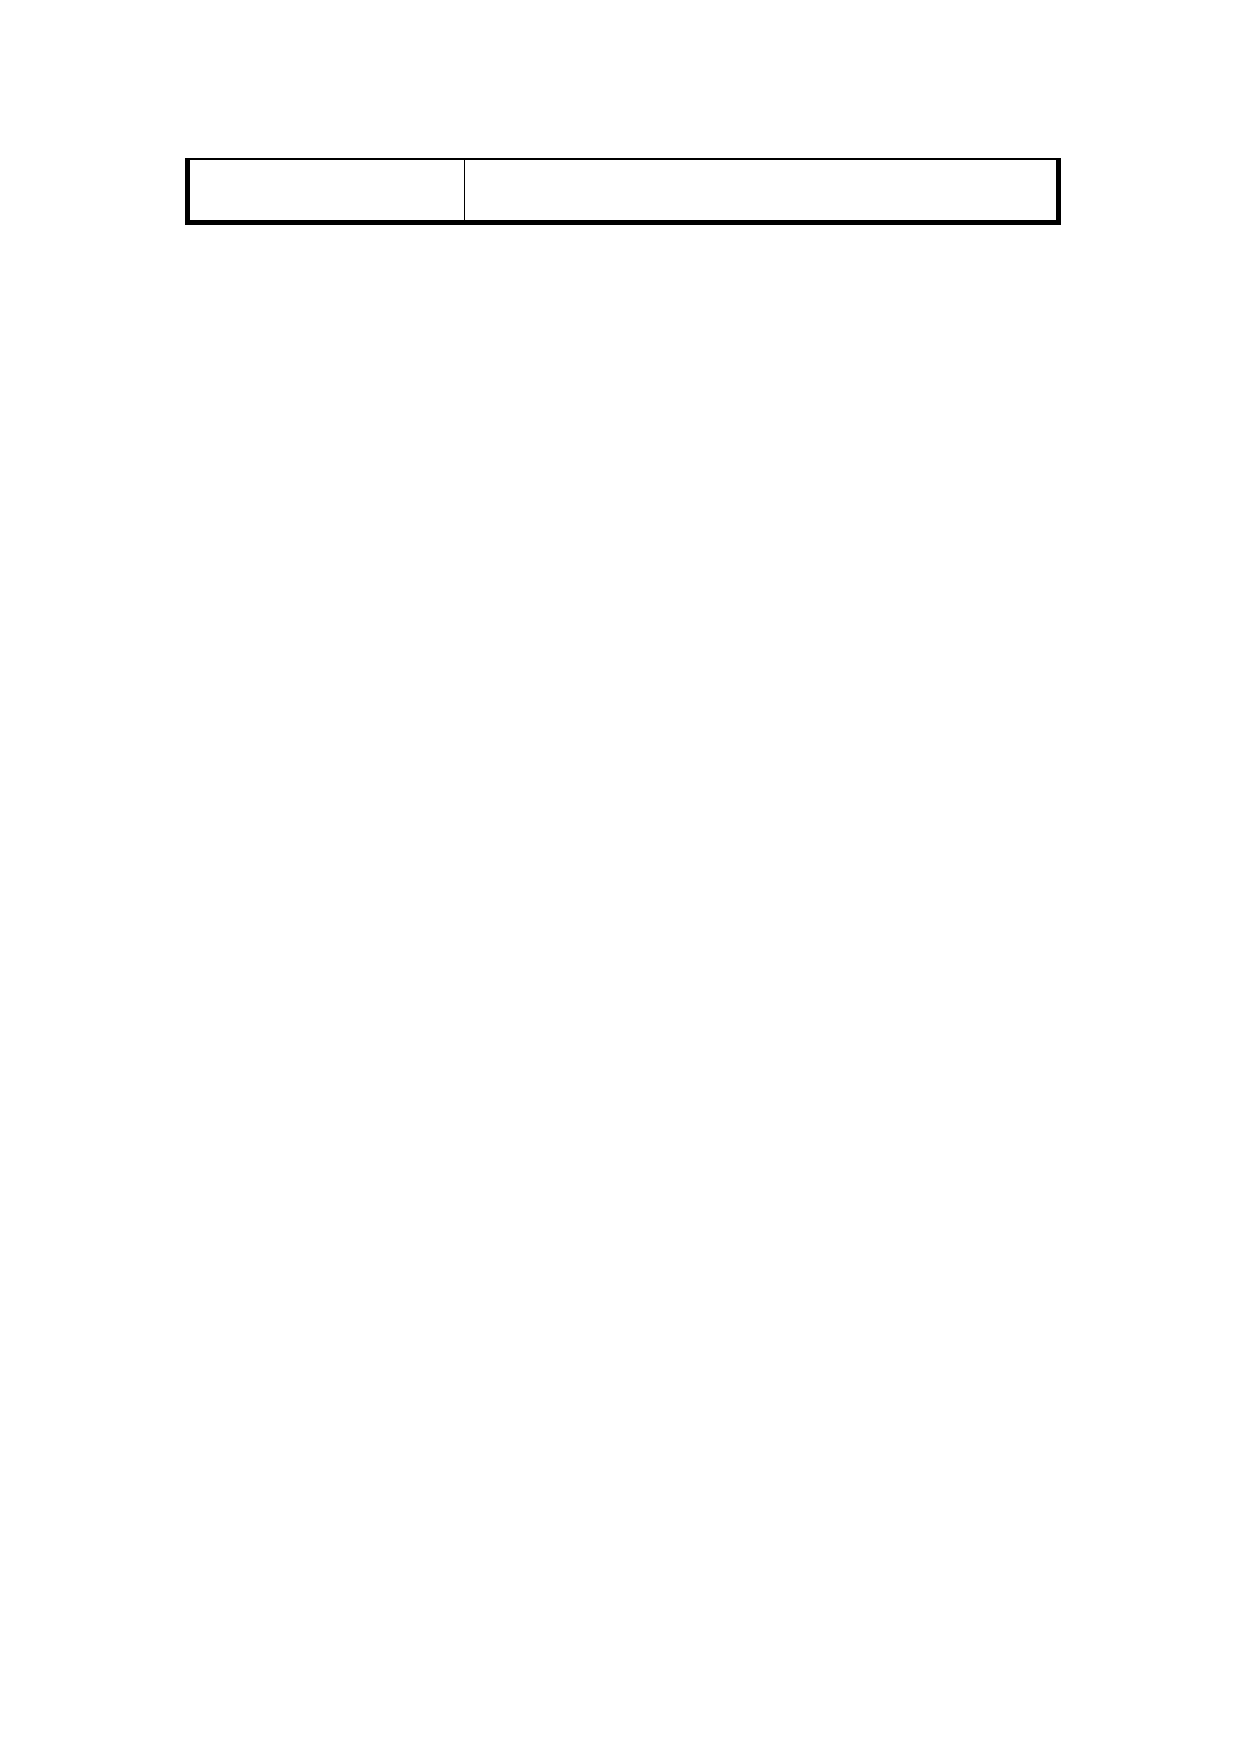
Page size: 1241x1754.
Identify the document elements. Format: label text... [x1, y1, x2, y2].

table_cell [465, 160, 1056, 220]
table_cell 所長簽名 [190, 160, 464, 220]
